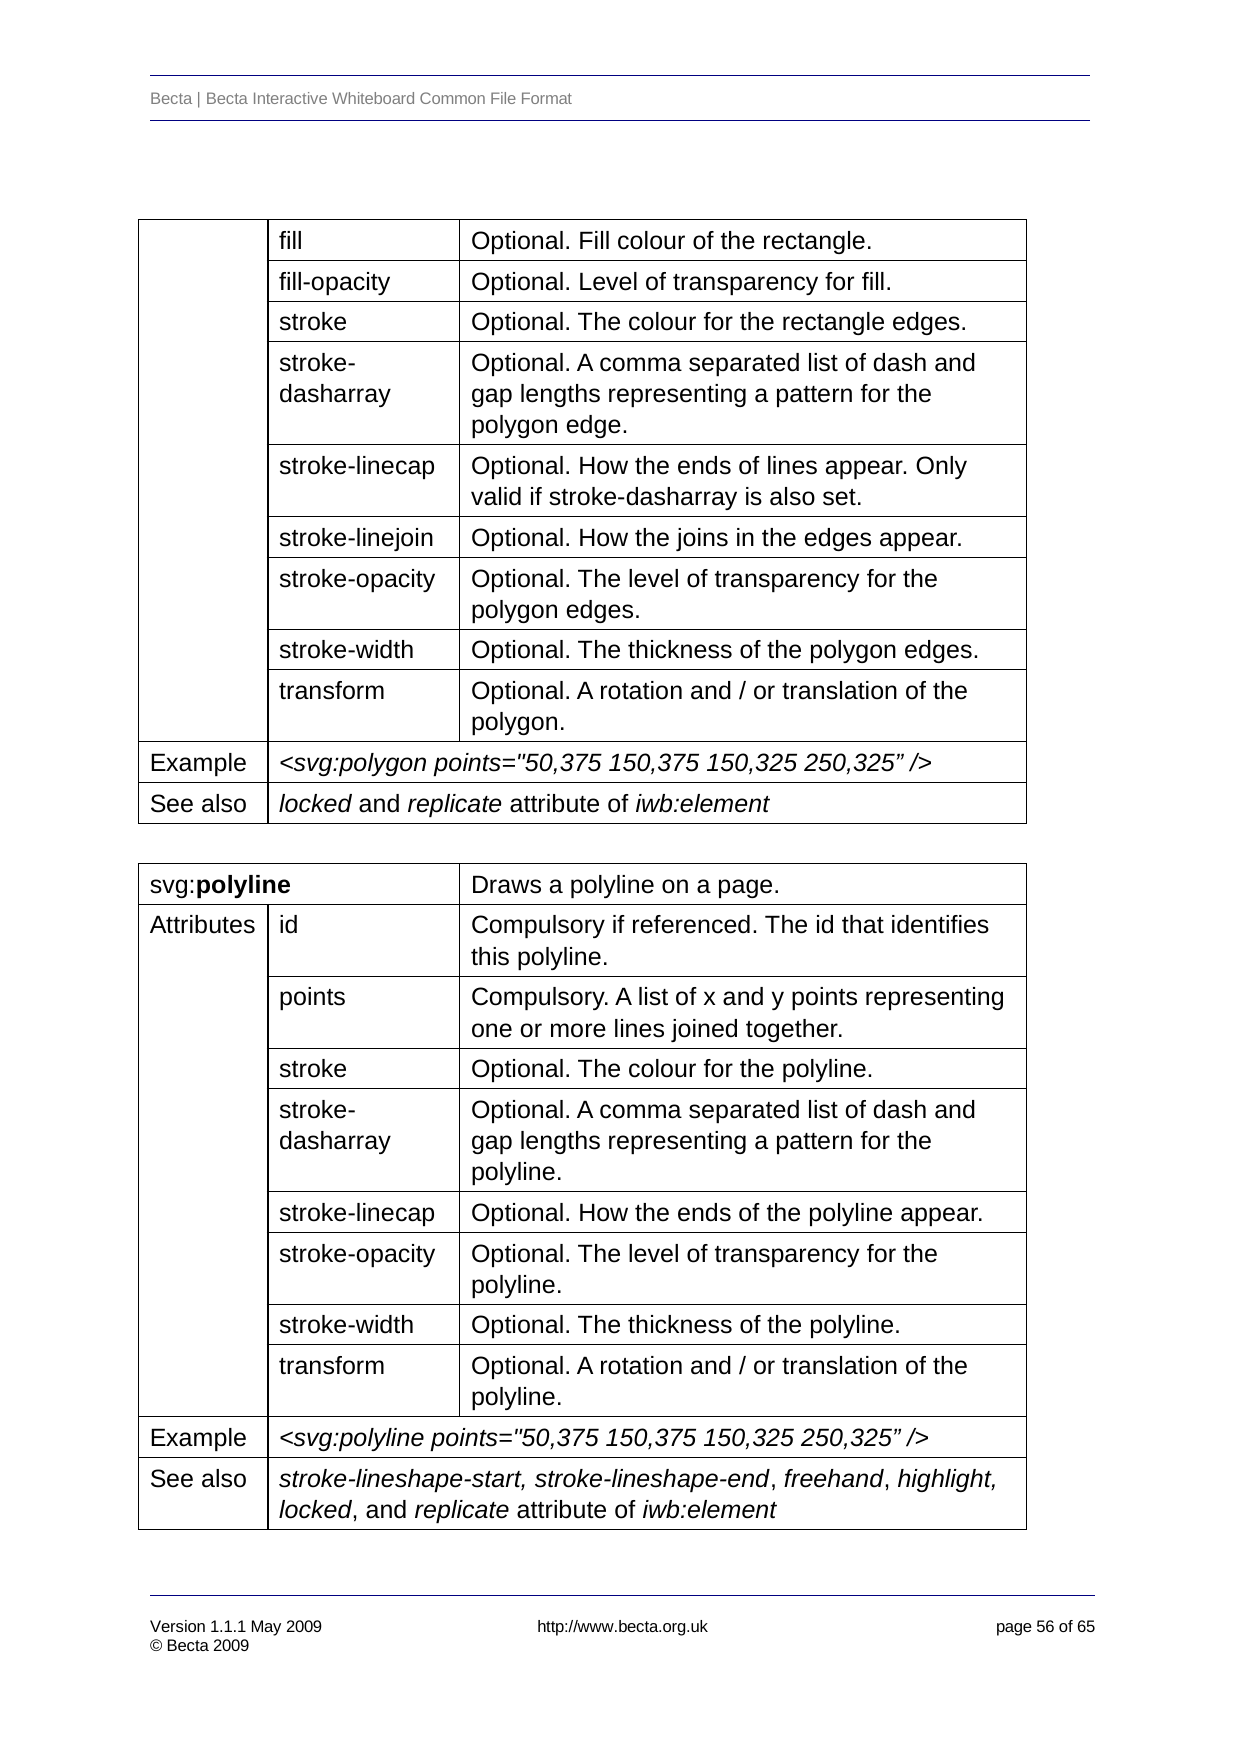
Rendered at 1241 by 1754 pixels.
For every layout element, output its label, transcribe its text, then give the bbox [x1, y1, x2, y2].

table_cell Optional. The colour for the polyline. [460, 1049, 1026, 1088]
table_cell Optional. The thickness of the polygon edges. [460, 630, 1026, 669]
table_cell stroke-width [269, 630, 459, 669]
table_cell transform [269, 670, 459, 741]
table_cell fill [269, 220, 459, 260]
table_cell <svg:polyline points="50,375 150,375 150,325 250,325” /> [269, 1417, 1026, 1457]
table_cell stroke-width [269, 1305, 459, 1344]
table_cell Attributes [139, 905, 267, 1416]
table_cell stroke [269, 1049, 459, 1088]
table_cell Compulsory. A list of x and y points representing one or more lines joined together. [460, 977, 1026, 1047]
table_cell Optional. How the ends of the polyline appear. [460, 1192, 1026, 1232]
table_cell Compulsory if referenced. The id that identifies this polyline. [460, 905, 1026, 976]
table_cell See also [139, 1458, 267, 1529]
table_cell fill-opacity [269, 261, 459, 301]
table_cell Example [139, 1417, 267, 1457]
table_cell locked and replicate attribute of iwb:element [269, 783, 1026, 822]
table_cell stroke-opacity [269, 558, 459, 629]
table_cell [139, 220, 267, 741]
table_cell points [269, 977, 459, 1047]
table_cell Optional. A comma separated list of dash and gap lengths representing a pattern for the polyline. [460, 1089, 1026, 1191]
table_header Draws a polyline on a page. [460, 864, 1026, 904]
table_cell Optional. A rotation and / or translation of the polyline. [460, 1345, 1026, 1416]
table_cell stroke-linecap [269, 1192, 459, 1232]
table_cell stroke [269, 302, 459, 341]
table_cell stroke-lineshape-start, stroke-lineshape-end, freehand, highlight, locked, and replicate attribute of iwb:element [269, 1458, 1026, 1529]
table_cell stroke-dasharray [269, 1089, 459, 1191]
table_header svg:polyline [139, 864, 459, 904]
table_cell Optional. Level of transparency for fill. [460, 261, 1026, 301]
table_cell transform [269, 1345, 459, 1416]
table_cell <svg:polygon points="50,375 150,375 150,325 250,325” /> [269, 742, 1026, 782]
table_cell Optional. The level of transparency for the polygon edges. [460, 558, 1026, 629]
table_cell stroke-opacity [269, 1233, 459, 1304]
table_cell Optional. The thickness of the polyline. [460, 1305, 1026, 1344]
table_cell Optional. How the ends of lines appear. Only valid if stroke-dasharray is also set. [460, 445, 1026, 516]
table_cell Optional. The level of transparency for the polyline. [460, 1233, 1026, 1304]
table_cell See also [139, 783, 267, 822]
table_cell stroke-linejoin [269, 517, 459, 557]
table_cell Optional. Fill colour of the rectangle. [460, 220, 1026, 260]
table_cell id [269, 905, 459, 976]
table_cell stroke-linecap [269, 445, 459, 516]
table_cell Optional. A rotation and / or translation of the polygon. [460, 670, 1026, 741]
table_cell Example [139, 742, 267, 782]
table_cell Optional. A comma separated list of dash and gap lengths representing a pattern for the polygon edge. [460, 342, 1026, 444]
table_cell stroke-dasharray [269, 342, 459, 444]
table_cell Optional. The colour for the rectangle edges. [460, 302, 1026, 341]
table_cell Optional. How the joins in the edges appear. [460, 517, 1026, 557]
